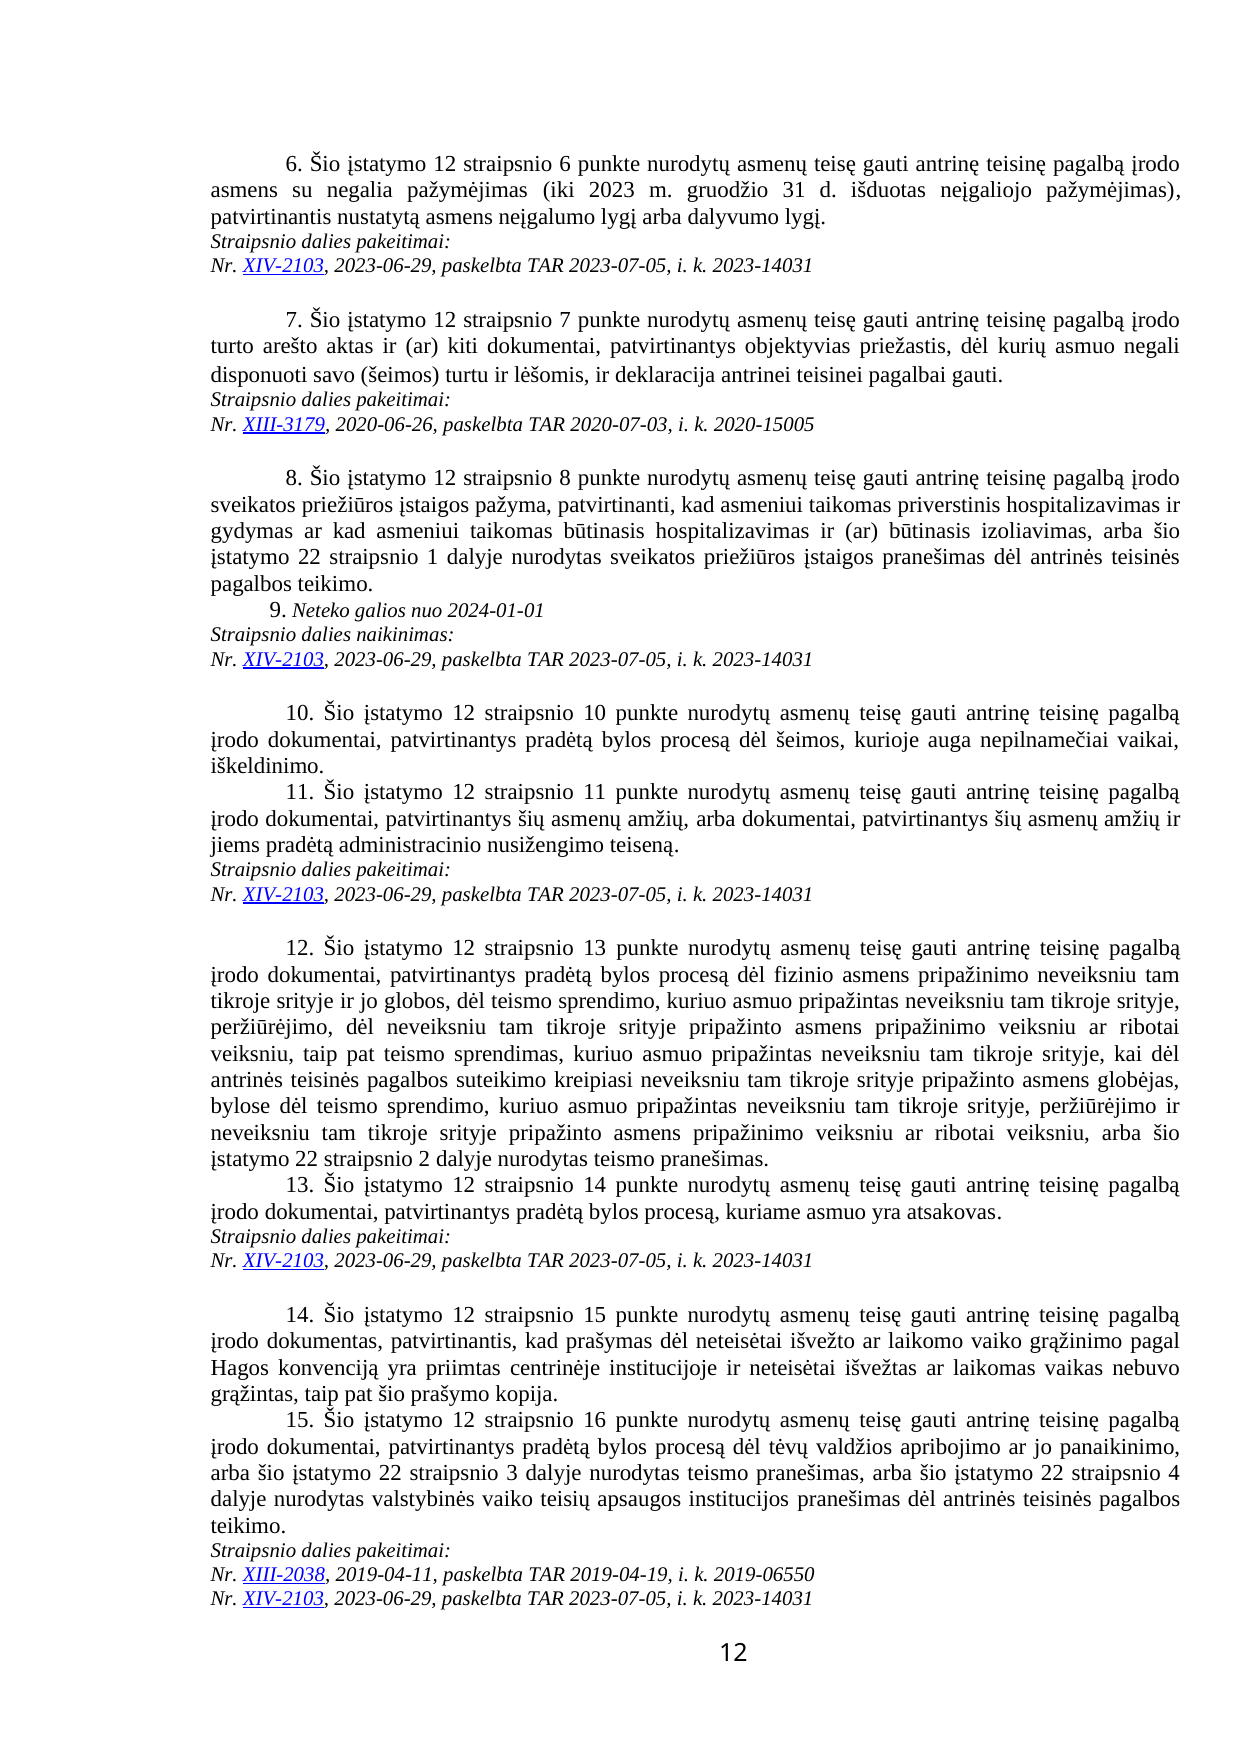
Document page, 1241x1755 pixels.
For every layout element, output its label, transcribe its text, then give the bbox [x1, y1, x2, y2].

text Nr. XIV-2103, 2023-06-29, paskelbta TAR 2023-07-05, i. k. 2023-14031 [210, 881, 1181, 906]
text Straipsnio dalies pakeitimai: [210, 1224, 1181, 1248]
text 14. Šio įstatymo 12 straipsnio 15 punkte nurodytų asmenų teisę gauti antrinę teisinę pagalbą įrodo dokumentas, patvirtinantis, kad prašymas dėl neteisėtai išvežto ar laikomo vaiko grąžinimo pagal Hagos konvenciją yra priimtas centrinėje institucijoje ir neteisėtai išvežtas ar laikomas vaikas nebuvo grąžintas, taip pat šio prašymo kopija. [210, 1301, 1181, 1406]
text 10. Šio įstatymo 12 straipsnio 10 punkte nurodytų asmenų teisę gauti antrinę teisinę pagalbą įrodo dokumentai, patvirtinantys pradėtą bylos procesą dėl šeimos, kurioje auga nepilnamečiai vaikai, iškeldinimo. [210, 699, 1181, 778]
text 11. Šio įstatymo 12 straipsnio 11 punkte nurodytų asmenų teisę gauti antrinę teisinę pagalbą įrodo dokumentai, patvirtinantys šių asmenų amžių, arba dokumentai, patvirtinantys šių asmenų amžių ir jiems pradėtą administracinio nusižengimo teiseną. [210, 778, 1181, 857]
text Straipsnio dalies pakeitimai: [210, 857, 1181, 881]
text Nr. XIV-2103, 2023-06-29, paskelbta TAR 2023-07-05, i. k. 2023-14031 [210, 253, 1181, 277]
text 9. Neteko galios nuo 2024-01-01 [210, 596, 1181, 622]
text Straipsnio dalies pakeitimai: [210, 1538, 1181, 1562]
text Nr. XIV-2103, 2023-06-29, paskelbta TAR 2023-07-05, i. k. 2023-14031 [210, 1248, 1181, 1272]
text Nr. XIII-2038, 2019-04-11, paskelbta TAR 2019-04-19, i. k. 2019-06550 [210, 1562, 1181, 1586]
text Straipsnio dalies pakeitimai: [210, 229, 1181, 253]
text Nr. XIII-3179, 2020-06-26, paskelbta TAR 2020-07-03, i. k. 2020-15005 [210, 411, 1181, 436]
text Straipsnio dalies pakeitimai: [210, 387, 1181, 411]
text Nr. XIV-2103, 2023-06-29, paskelbta TAR 2023-07-05, i. k. 2023-14031 [210, 1586, 1181, 1610]
text 12. Šio įstatymo 12 straipsnio 13 punkte nurodytų asmenų teisę gauti antrinę teisinę pagalbą įrodo dokumentai, patvirtinantys pradėtą bylos procesą dėl fizinio asmens pripažinimo neveiksniu tam tikroje srityje ir jo globos, dėl teismo sprendimo, kuriuo asmuo pripažintas neveiksniu tam tikroje srityje, peržiūrėjimo, dėl neveiksniu tam tikroje srityje pripažinto asmens pripažinimo veiksniu ar ribotai veiksniu, taip pat teismo sprendimas, kuriuo asmuo pripažintas neveiksniu tam tikroje srityje, kai dėl antrinės teisinės pagalbos suteikimo kreipiasi neveiksniu tam tikroje srityje pripažinto asmens globėjas, bylose dėl teismo sprendimo, kuriuo asmuo pripažintas neveiksniu tam tikroje srityje, peržiūrėjimo ir neveiksniu tam tikroje srityje pripažinto asmens pripažinimo veiksniu ar ribotai veiksniu, arba šio įstatymo 22 straipsnio 2 dalyje nurodytas teismo pranešimas. [210, 934, 1181, 1171]
text 6. Šio įstatymo 12 straipsnio 6 punkte nurodytų asmenų teisę gauti antrinę teisinę pagalbą įrodo asmens su negalia pažymėjimas (iki 2023 m. gruodžio 31 d. išduotas neįgaliojo pažymėjimas), patvirtinantis nustatytą asmens neįgalumo lygį arba dalyvumo lygį. [210, 150, 1181, 229]
text 15. Šio įstatymo 12 straipsnio 16 punkte nurodytų asmenų teisę gauti antrinę teisinę pagalbą įrodo dokumentai, patvirtinantys pradėtą bylos procesą dėl tėvų valdžios apribojimo ar jo panaikinimo, arba šio įstatymo 22 straipsnio 3 dalyje nurodytas teismo pranešimas, arba šio įstatymo 22 straipsnio 4 dalyje nurodytas valstybinės vaiko teisių apsaugos institucijos pranešimas dėl antrinės teisinės pagalbos teikimo. [210, 1406, 1181, 1538]
text Nr. XIV-2103, 2023-06-29, paskelbta TAR 2023-07-05, i. k. 2023-14031 [210, 646, 1181, 671]
text Straipsnio dalies naikinimas: [210, 622, 1181, 646]
text 7. Šio įstatymo 12 straipsnio 7 punkte nurodytų asmenų teisę gauti antrinę teisinę pagalbą įrodo turto arešto aktas ir (ar) kiti dokumentai, patvirtinantys objektyvias priežastis, dėl kurių asmuo negali disponuoti savo (šeimos) turtu ir lėšomis, ir deklaracija antrinei teisinei pagalbai gauti. [210, 306, 1181, 387]
text 8. Šio įstatymo 12 straipsnio 8 punkte nurodytų asmenų teisę gauti antrinę teisinę pagalbą įrodo sveikatos priežiūros įstaigos pažyma, patvirtinanti, kad asmeniui taikomas priverstinis hospitalizavimas ir gydymas ar kad asmeniui taikomas būtinasis hospitalizavimas ir (ar) būtinasis izoliavimas, arba šio įstatymo 22 straipsnio 1 dalyje nurodytas sveikatos priežiūros įstaigos pranešimas dėl antrinės teisinės pagalbos teikimo. [210, 464, 1181, 596]
text 13. Šio įstatymo 12 straipsnio 14 punkte nurodytų asmenų teisę gauti antrinę teisinę pagalbą įrodo dokumentai, patvirtinantys pradėtą bylos procesą, kuriame asmuo yra atsakovas. [210, 1171, 1181, 1224]
